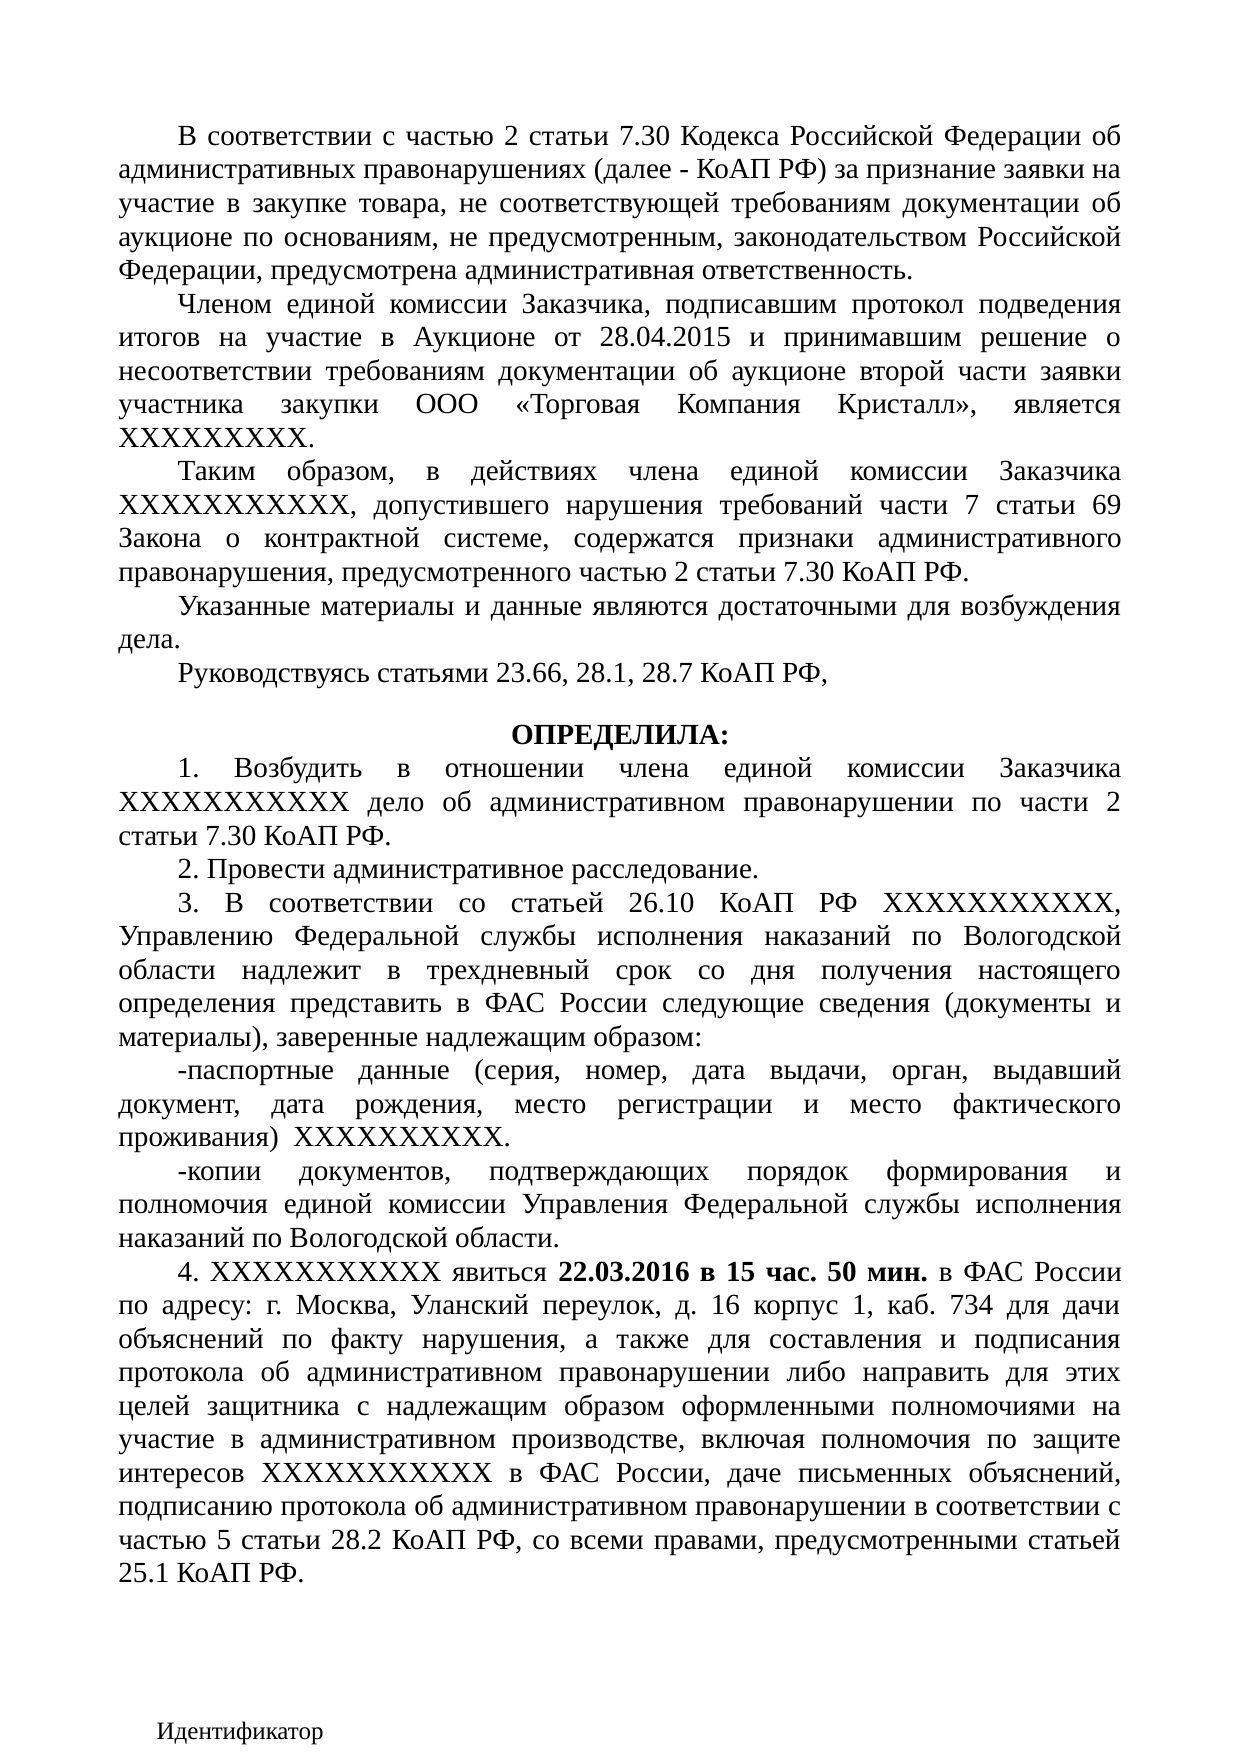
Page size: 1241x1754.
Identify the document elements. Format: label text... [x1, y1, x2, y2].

text -копии документов, подтверждающих порядок формирования и полномочия единой комиссии Управления Федеральной службы исполнения наказаний по Вологодской области. [118, 1153, 1122, 1254]
text Членом единой комиссии Заказчика, подписавшим протокол подведения итогов на участие в Аукционе от 28.04.2015 и принимавшим решение о несоответствии требованиям документации об аукционе второй части заявки участника закупки ООО «Торговая Компания Кристалл», является XXXXXXXXX. [118, 286, 1122, 453]
text Руководствуясь статьями 23.66, 28.1, 28.7 КоАП РФ, [118, 655, 1122, 688]
text 3. В соответствии со статьей 26.10 КоАП РФ XXXXXXXXXXX, Управлению Федеральной службы исполнения наказаний по Вологодской области надлежит в трехдневный срок со дня получения настоящего определения представить в ФАС России следующие сведения (документы и материалы), заверенные надлежащим образом: [118, 885, 1122, 1052]
text Указанные материалы и данные являются достаточными для возбуждения дела. [118, 588, 1122, 655]
text В соответствии с частью 2 статьи 7.30 Кодекса Российской Федерации об административных правонарушениях (далее - КоАП РФ) за признание заявки на участие в закупке товара, не соответствующей требованиям документации об аукционе по основаниям, не предусмотренным, законодательством Российской Федерации, предусмотрена административная ответственность. [118, 118, 1122, 286]
text 1. Возбудить в отношении члена единой комиссии Заказчика XXXXXXXXXXX дело об административном правонарушении по части 2 статьи 7.30 КоАП РФ. [118, 751, 1122, 851]
text ОПРЕДЕЛИЛА: [118, 717, 1122, 751]
text 4. XXXXXXXXXXX явиться 22.03.2016 в 15 час. 50 мин. в ФАС России по адресу: г. Москва, Уланский переулок, д. 16 корпус 1, каб. 734 для дачи объяснений по факту нарушения, а также для составления и подписания протокола об административном правонарушении либо направить для этих целей защитника с надлежащим образом оформленными полномочиями на участие в административном производстве, включая полномочия по защите интересов XXXXXXXXXXX в ФАС России, даче письменных объяснений, подписанию протокола об административном правонарушении в соответствии с частью 5 статьи 28.2 КоАП РФ, со всеми правами, предусмотренными статьей 25.1 КоАП РФ. [118, 1254, 1122, 1589]
text Таким образом, в действиях члена единой комиссии Заказчика XXXXXXXXXXX, допустившего нарушения требований части 7 статьи 69 Закона о контрактной системе, содержатся признаки административного правонарушения, предусмотренного частью 2 статьи 7.30 КоАП РФ. [118, 453, 1122, 588]
text -паспортные данные (серия, номер, дата выдачи, орган, выдавший документ, дата рождения, место регистрации и место фактического проживания) XXXXXXXXXX. [118, 1052, 1122, 1153]
text 2. Провести административное расследование. [118, 851, 1122, 885]
